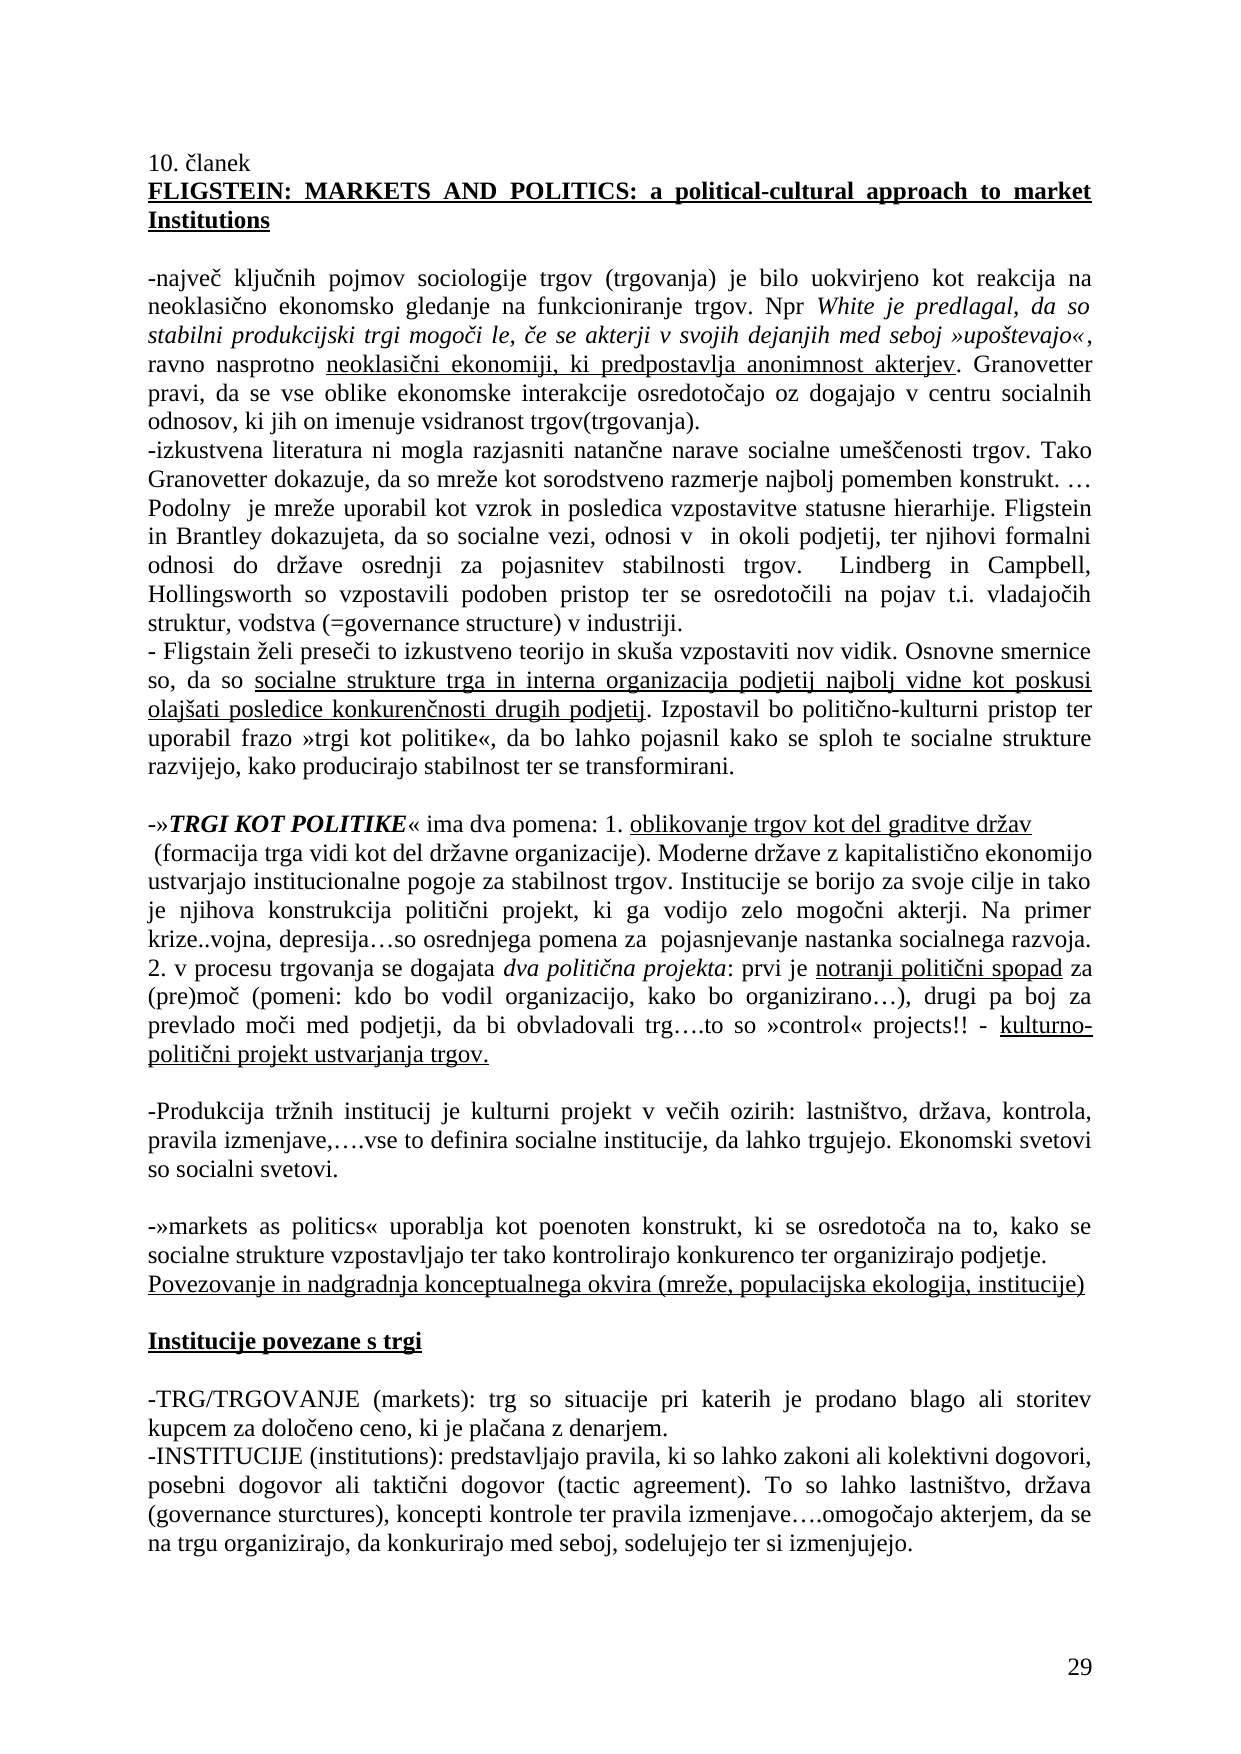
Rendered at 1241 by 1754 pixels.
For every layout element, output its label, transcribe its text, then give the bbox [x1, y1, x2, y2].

text -TRG/TRGOVANJE (markets): trg so situacije pri katerih je prodano blago ali storitev kupcem za določeno ceno, ki je plačana z denarjem. [148, 1384, 1093, 1441]
text -Produkcija tržnih institucij je kulturni projekt v večih ozirih: lastništvo, država, kontrola, pravila izmenjave,….vse to definira socialne institucije, da lahko trgujejo. Ekonomski svetovi so socialni svetovi. [148, 1096, 1093, 1183]
text 10. članek [148, 148, 1093, 176]
text -največ ključnih pojmov sociologije trgov (trgovanja) je bilo uokvirjeno kot reakcija na neoklasično ekonomsko gledanje na funkcioniranje trgov. Npr White je predlagal, da so stabilni produkcijski trgi mogoči le, če se akterji v svojih dejanjih med seboj »upoštevajo«, ravno nasprotno neoklasični ekonomiji, ki predpostavlja anonimnost akterjev. Granovetter pravi, da se vse oblike ekonomske interakcije osredotočajo oz dogajajo v centru socialnih odnosov, ki jih on imenuje vsidranost trgov(trgovanja). [148, 263, 1093, 435]
text -»TRGI KOT POLITIKE« ima dva pomena: 1. oblikovanje trgov kot del graditve držav [148, 809, 1093, 838]
text -»markets as politics« uporablja kot poenoten konstrukt, ki se osredotoča na to, kako se socialne strukture vzpostavljajo ter tako kontrolirajo konkurenco ter organizirajo podjetje. [148, 1211, 1093, 1269]
text Povezovanje in nadgradnja konceptualnega okvira (mreže, populacijska ekologija, institucije) [148, 1269, 1093, 1298]
text Institucije povezane s trgi [148, 1326, 1093, 1355]
text -izkustvena literatura ni mogla razjasniti natančne narave socialne umeščenosti trgov. Tako Granovetter dokazuje, da so mreže kot sorodstveno razmerje najbolj pomemben konstrukt. …Podolny je mreže uporabil kot vzrok in posledica vzpostavitve statusne hierarhije. Fligstein in Brantley dokazujeta, da so socialne vezi, odnosi v in okoli podjetij, ter njihovi formalni odnosi do države osrednji za pojasnitev stabilnosti trgov. Lindberg in Campbell, Hollingsworth so vzpostavili podoben pristop ter se osredotočili na pojav t.i. vladajočih struktur, vodstva (=governance structure) v industriji. [148, 435, 1093, 636]
text -INSTITUCIJE (institutions): predstavljajo pravila, ki so lahko zakoni ali kolektivni dogovori, posebni dogovor ali taktični dogovor (tactic agreement). To so lahko lastništvo, država (governance sturctures), koncepti kontrole ter pravila izmenjave….omogočajo akterjem, da se na trgu organizirajo, da konkurirajo med seboj, sodelujejo ter si izmenjujejo. [148, 1441, 1093, 1556]
text (formacija trga vidi kot del državne organizacije). Moderne države z kapitalistično ekonomijo ustvarjajo institucionalne pogoje za stabilnost trgov. Institucije se borijo za svoje cilje in tako je njihova konstrukcija politični projekt, ki ga vodijo zelo mogočni akterji. Na primer krize..vojna, depresija…so osrednjega pomena za pojasnjevanje nastanka socialnega razvoja. 2. v procesu trgovanja se dogajata dva politična projekta: prvi je notranji politični spopad za (pre)moč (pomeni: kdo bo vodil organizacijo, kako bo organizirano…), drugi pa boj za prevlado moči med podjetji, da bi obvladovali trg….to so »control« projects!! - kulturno-politični projekt ustvarjanja trgov. [148, 838, 1093, 1068]
text FLIGSTEIN: MARKETS AND POLITICS: a political-cultural approach to market Institutions [148, 176, 1093, 234]
text - Fligstain želi preseči to izkustveno teorijo in skuša vzpostaviti nov vidik. Osnovne smernice so, da so socialne strukture trga in interna organizacija podjetij najbolj vidne kot poskusi olajšati posledice konkurenčnosti drugih podjetij. Izpostavil bo politično-kulturni pristop ter uporabil frazo »trgi kot politike«, da bo lahko pojasnil kako se sploh te socialne strukture razvijejo, kako producirajo stabilnost ter se transformirani. [148, 636, 1093, 780]
